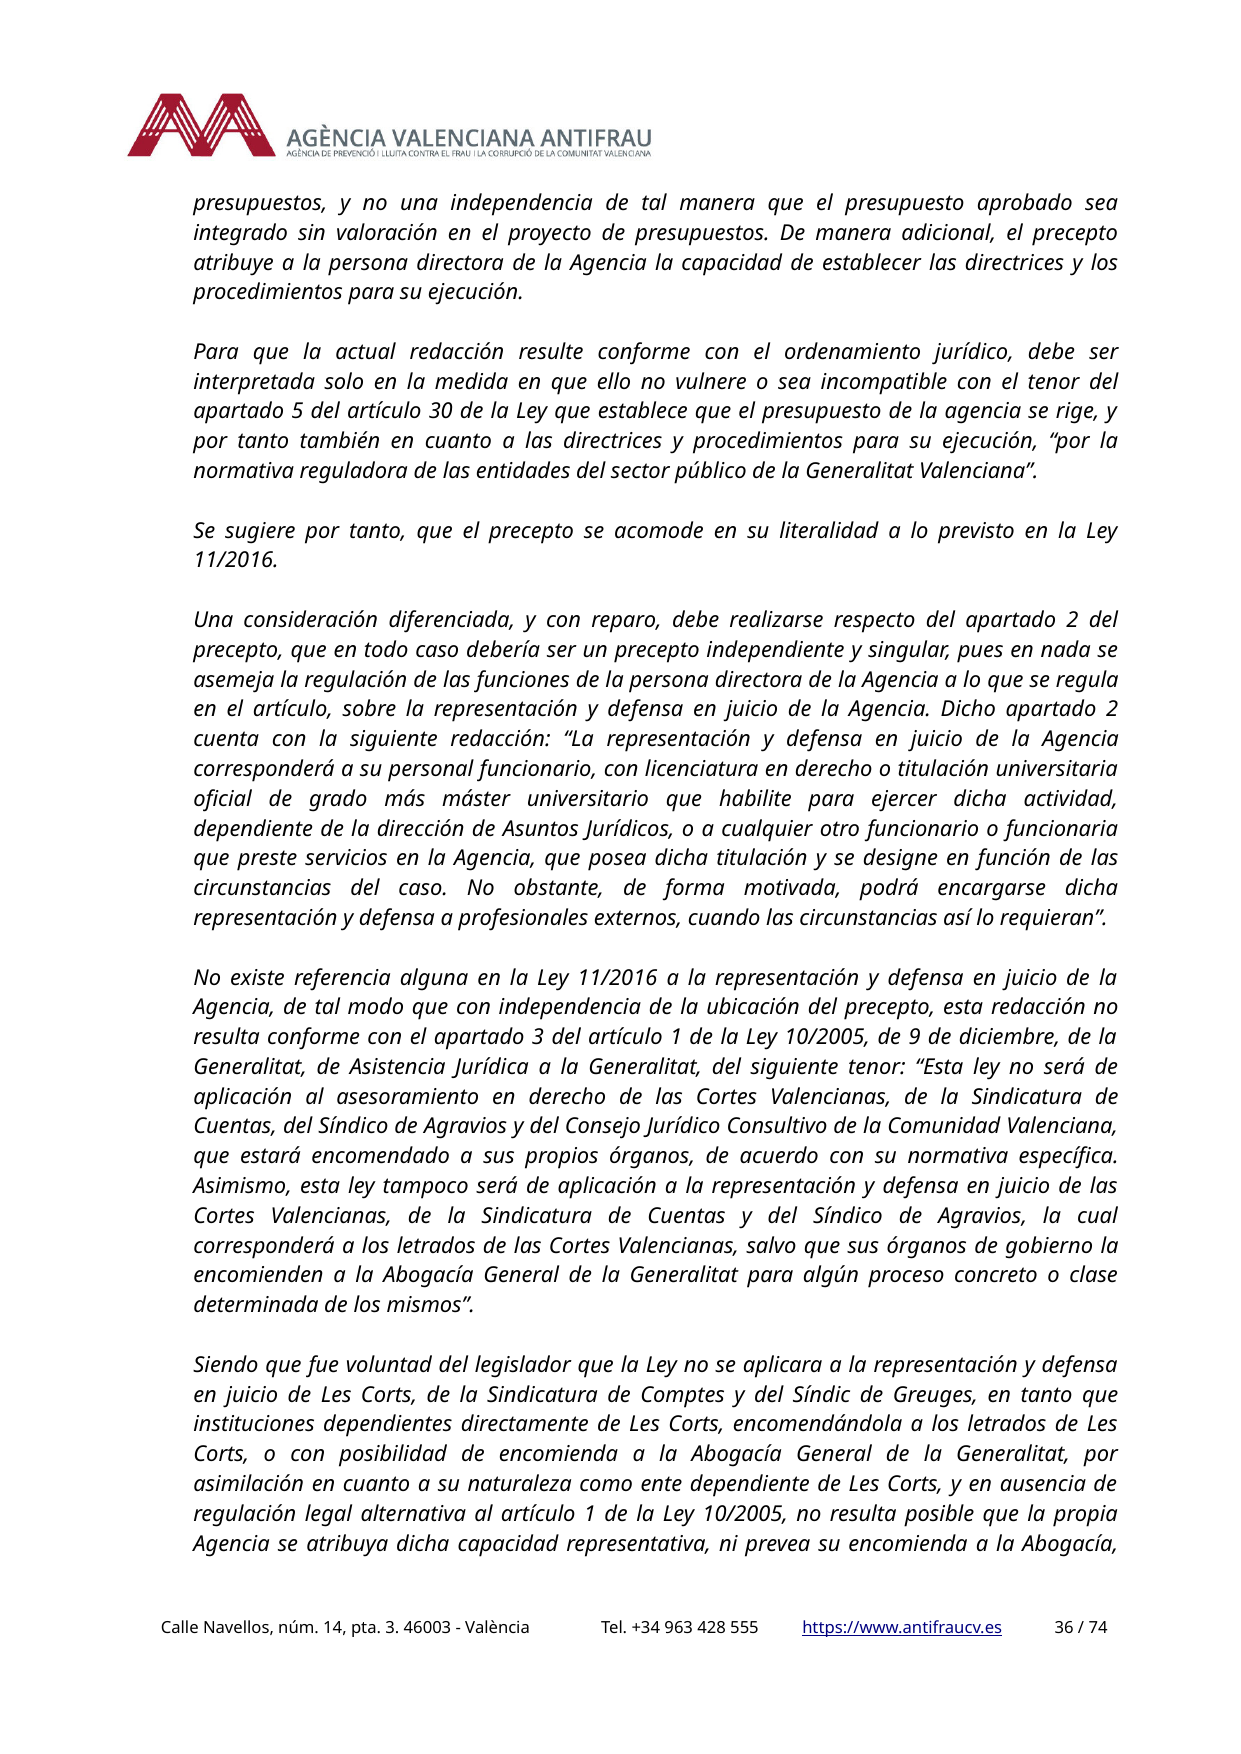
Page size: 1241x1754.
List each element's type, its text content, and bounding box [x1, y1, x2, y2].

text No existe referencia alguna en la Ley 11/2016 a la representación y defensa en juicio de la Agencia, de tal modo que con independencia de la ubicación del precepto, esta redacción no resulta conforme con el apartado 3 del artículo 1 de la Ley 10/2005, de 9 de diciembre, de la Generalitat, de Asistencia Jurídica a la Generalitat, del siguiente tenor: “Esta ley no será de aplicación al asesoramiento en derecho de las Cortes Valencianas, de la Sindicatura de Cuentas, del Síndico de Agravios y del Consejo Jurídico Consultivo de la Comunidad Valenciana, que estará encomendado a sus propios órganos, de acuerdo con su normativa específica. Asimismo, esta ley tampoco será de aplicación a la representación y defensa en juicio de las Cortes Valencianas, de la Sindicatura de Cuentas y del Síndico de Agravios, la cual corresponderá a los letrados de las Cortes Valencianas, salvo que sus órganos de gobierno la encomienden a la Abogacía General de la Generalitat para algún proceso concreto o clase determinada de los mismos”. [193, 962, 1122, 1319]
text Siendo que fue voluntad del legislador que la Ley no se aplicara a la representación y defensa en juicio de Les Corts, de la Sindicatura de Comptes y del Síndic de Greuges, en tanto que instituciones dependientes directamente de Les Corts, encomendándola a los letrados de Les Corts, o con posibilidad de encomienda a la Abogacía General de la Generalitat, por asimilación en cuanto a su naturaleza como ente dependiente de Les Corts, y en ausencia de regulación legal alternativa al artículo 1 de la Ley 10/2005, no resulta posible que la propia Agencia se atribuya dicha capacidad representativa, ni prevea su encomienda a la Abogacía, [193, 1349, 1122, 1557]
text presupuestos, y no una independencia de tal manera que el presupuesto aprobado sea integrado sin valoración en el proyecto de presupuestos. De manera adicional, el precepto atribuye a la persona directora de la Agencia la capacidad de establecer las directrices y los procedimientos para su ejecución. [193, 187, 1122, 306]
picture [122, 81, 655, 166]
text Se sugiere por tanto, que el precepto se acomode en su literalidad a lo previsto en la Ley 11/2016. [193, 515, 1122, 574]
text Una consideración diferenciada, y con reparo, debe realizarse respecto del apartado 2 del precepto, que en todo caso debería ser un precepto independiente y singular, pues en nada se asemeja la regulación de las funciones de la persona directora de la Agencia a lo que se regula en el artículo, sobre la representación y defensa en juicio de la Agencia. Dicho apartado 2 cuenta con la siguiente redacción: “La representación y defensa en juicio de la Agencia corresponderá a su personal funcionario, con licenciatura en derecho o titulación universitaria oficial de grado más máster universitario que habilite para ejercer dicha actividad, dependiente de la dirección de Asuntos Jurídicos, o a cualquier otro funcionario o funcionaria que preste servicios en la Agencia, que posea dicha titulación y se designe en función de las circunstancias del caso. No obstante, de forma motivada, podrá encargarse dicha representación y defensa a profesionales externos, cuando las circunstancias así lo requieran”. [193, 604, 1122, 932]
text Para que la actual redacción resulte conforme con el ordenamiento jurídico, debe ser interpretada solo en la medida en que ello no vulnere o sea incompatible con el tenor del apartado 5 del artículo 30 de la Ley que establece que el presupuesto de la agencia se rige, y por tanto también en cuanto a las directrices y procedimientos para su ejecución, “por la normativa reguladora de las entidades del sector público de la Generalitat Valenciana”. [193, 336, 1122, 485]
